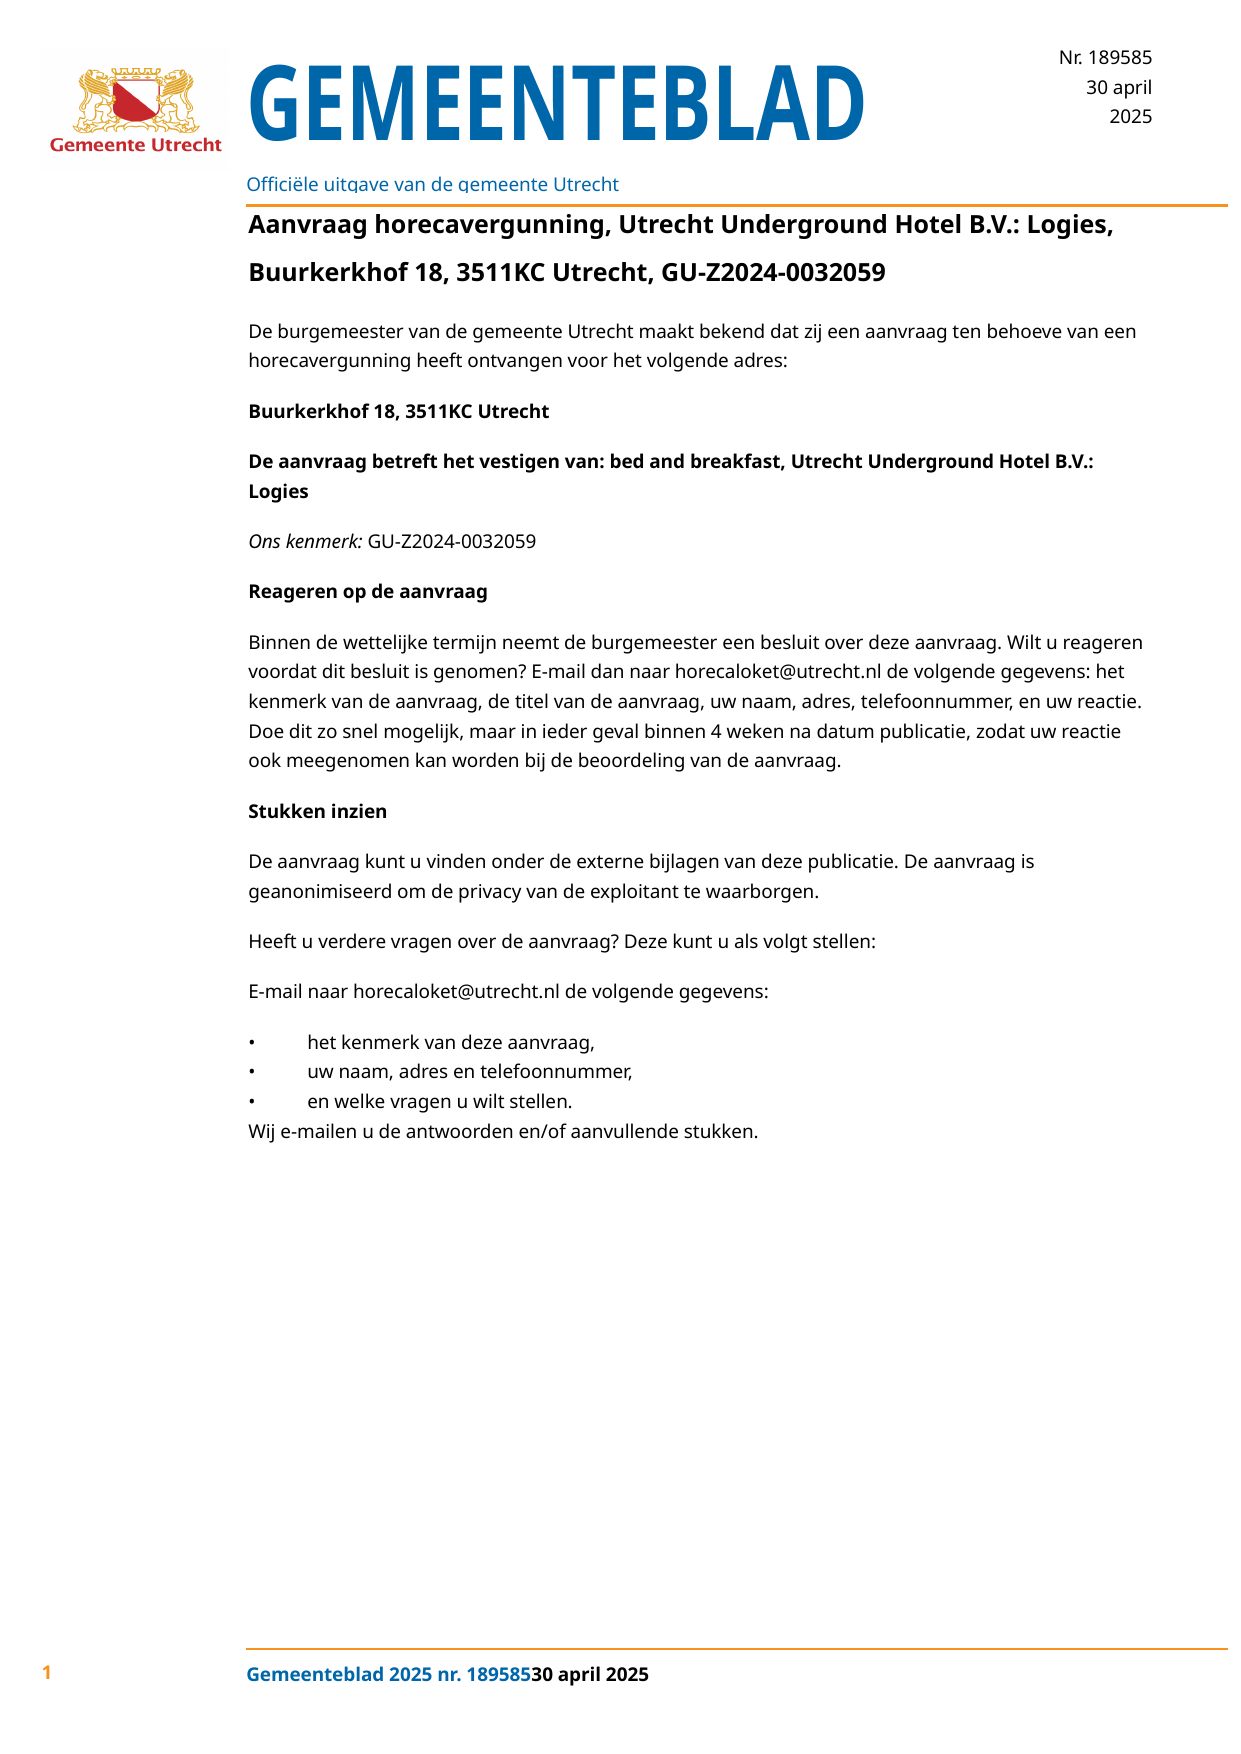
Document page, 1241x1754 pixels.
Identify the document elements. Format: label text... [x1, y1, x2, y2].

text Heeft u verdere vragen over de aanvraag? Deze kunt u als volgt stellen: [248, 928, 1152, 954]
text Wij e-mailen u de antwoorden en/of aanvullende stukken. [248, 1118, 1152, 1144]
text Buurkerkhof 18, 3511KC Utrecht [248, 398, 1152, 424]
text Binnen de wettelijke termijn neemt de burgemeester een besluit over deze aanvraag. Wilt u reageren voordat dit besluit is genomen? E-mail dan naar horecaloket@utrecht.nl de volgende gegevens: het kenmerk van de aanvraag, de titel van de aanvraag, uw naam, adres, telefoonnummer, en uw reactie. Doe dit zo snel mogelijk, maar in ieder geval binnen 4 weken na datum publicatie, zodat uw reactie ook meegenomen kan worden bij de beoordeling van de aanvraag. [248, 629, 1152, 773]
picture [41, 47, 231, 172]
text De aanvraag betreft het vestigen van: bed and breakfast, Utrecht Underground Hotel B.V.: Logies [248, 448, 1152, 504]
text E-mail naar horecaloket@utrecht.nl de volgende gegevens: [248, 979, 1152, 1004]
list het kenmerk van deze aanvraag, [248, 1029, 1152, 1055]
list en welke vragen u wilt stellen. [248, 1088, 1152, 1114]
text De aanvraag kunt u vinden onder de externe bijlagen van deze publicatie. De aanvraag is geanonimiseerd om de privacy van de exploitant te waarborgen. [248, 848, 1152, 904]
text Reageren op de aanvraag [248, 579, 1152, 604]
text De burgemeester van de gemeente Utrecht maakt bekend dat zij een aanvraag ten behoeve van een horecavergunning heeft ontvangen voor het volgende adres: [248, 318, 1152, 373]
text Stukken inzien [248, 798, 1152, 824]
text Aanvraag horecavergunning, Utrecht Underground Hotel B.V.: Logies, Buurkerkhof 18, 3511KC Utrecht, GU-Z2024-0032059 [248, 207, 1152, 288]
text Ons kenmerk: GU-Z2024-0032059 [248, 528, 1152, 554]
list uw naam, adres en telefoonnummer, [248, 1059, 1152, 1084]
